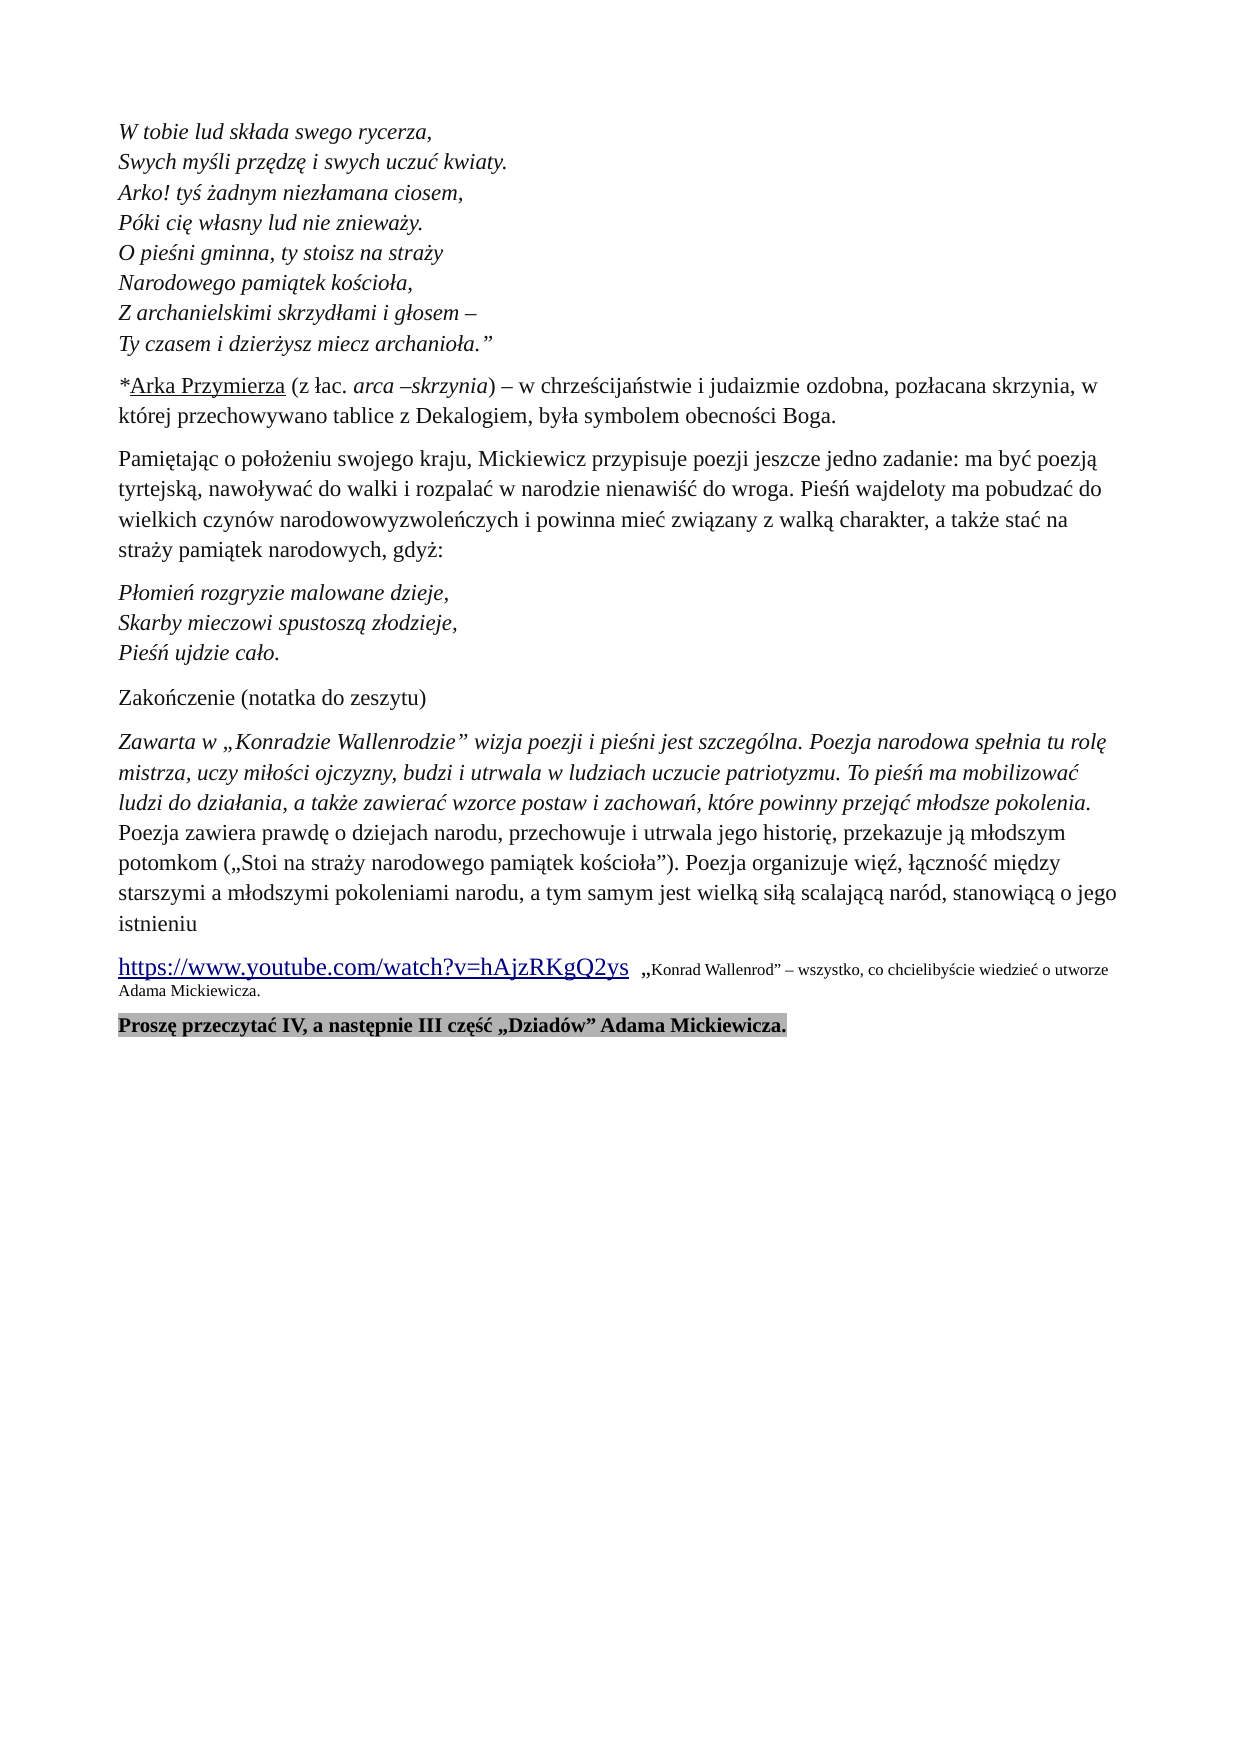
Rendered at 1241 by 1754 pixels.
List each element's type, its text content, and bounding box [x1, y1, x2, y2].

text W tobie lud składa swego rycerza, Swych myśli przędzę i swych uczuć kwiaty. Arko! tyś żadnym niezłamana ciosem, Póki cię własny lud nie znieważy. O pieśni gminna, ty stoisz na straży Narodowego pamiątek kościoła, Z archanielskimi skrzydłami i głosem – Ty czasem i dzierżysz miecz archanioła.” [118, 118, 1122, 356]
text Płomień rozgryzie malowane dzieje, Skarby mieczowi spustoszą złodzieje, Pieśń ujdzie cało. [118, 578, 1122, 665]
text Proszę przeczytać IV, a następnie III część „Dziadów” Adama Mickiewicza. [118, 1013, 1122, 1037]
text Zawarta w „Konradzie Wallenrodzie” wizja poezji i pieśni jest szczególna. Poezja narodowa spełnia tu rolę mistrza, uczy miłości ojczyzny, budzi i utrwala w ludziach uczucie patriotyzmu. To pieśń ma mobilizować ludzi do działania, a także zawierać wzorce postaw i zachowań, które powinny przejąć młodsze pokolenia. Poezja zawiera prawdę o dziejach narodu, przechowuje i utrwala jego historię, przekazuje ją młodszym potomkom („Stoi na straży narodowego pamiątek kościoła”). Poezja organizuje więź, łączność między starszymi a młodszymi pokoleniami narodu, a tym samym jest wielką siłą scalającą naród, stanowiącą o jego istnieniu [118, 728, 1122, 936]
text Pamiętając o położeniu swojego kraju, Mickiewicz przypisuje poezji jeszcze jedno zadanie: ma być poezją tyrtejską, nawoływać do walki i rozpalać w narodzie nienawiść do wroga. Pieśń wajdeloty ma pobudzać do wielkich czynów narodowowyzwoleńczych i powinna mieć związany z walką charakter, a także stać na straży pamiątek narodowych, gdyż: [118, 445, 1122, 562]
text *Arka Przymierza (z łac. arca –skrzynia) – w chrześcijaństwie i judaizmie ozdobna, pozłacana skrzynia, w której przechowywano tablice z Dekalogiem, była symbolem obecności Boga. [118, 372, 1122, 429]
text https://www.youtube.com/watch?v=hAjzRKgQ2ys „Konrad Wallenrod” – wszystko, co chcielibyście wiedzieć o utworze Adama Mickiewicza. [118, 952, 1122, 1000]
subtitle Zakończenie (notatka do zeszytu) [118, 684, 1122, 711]
